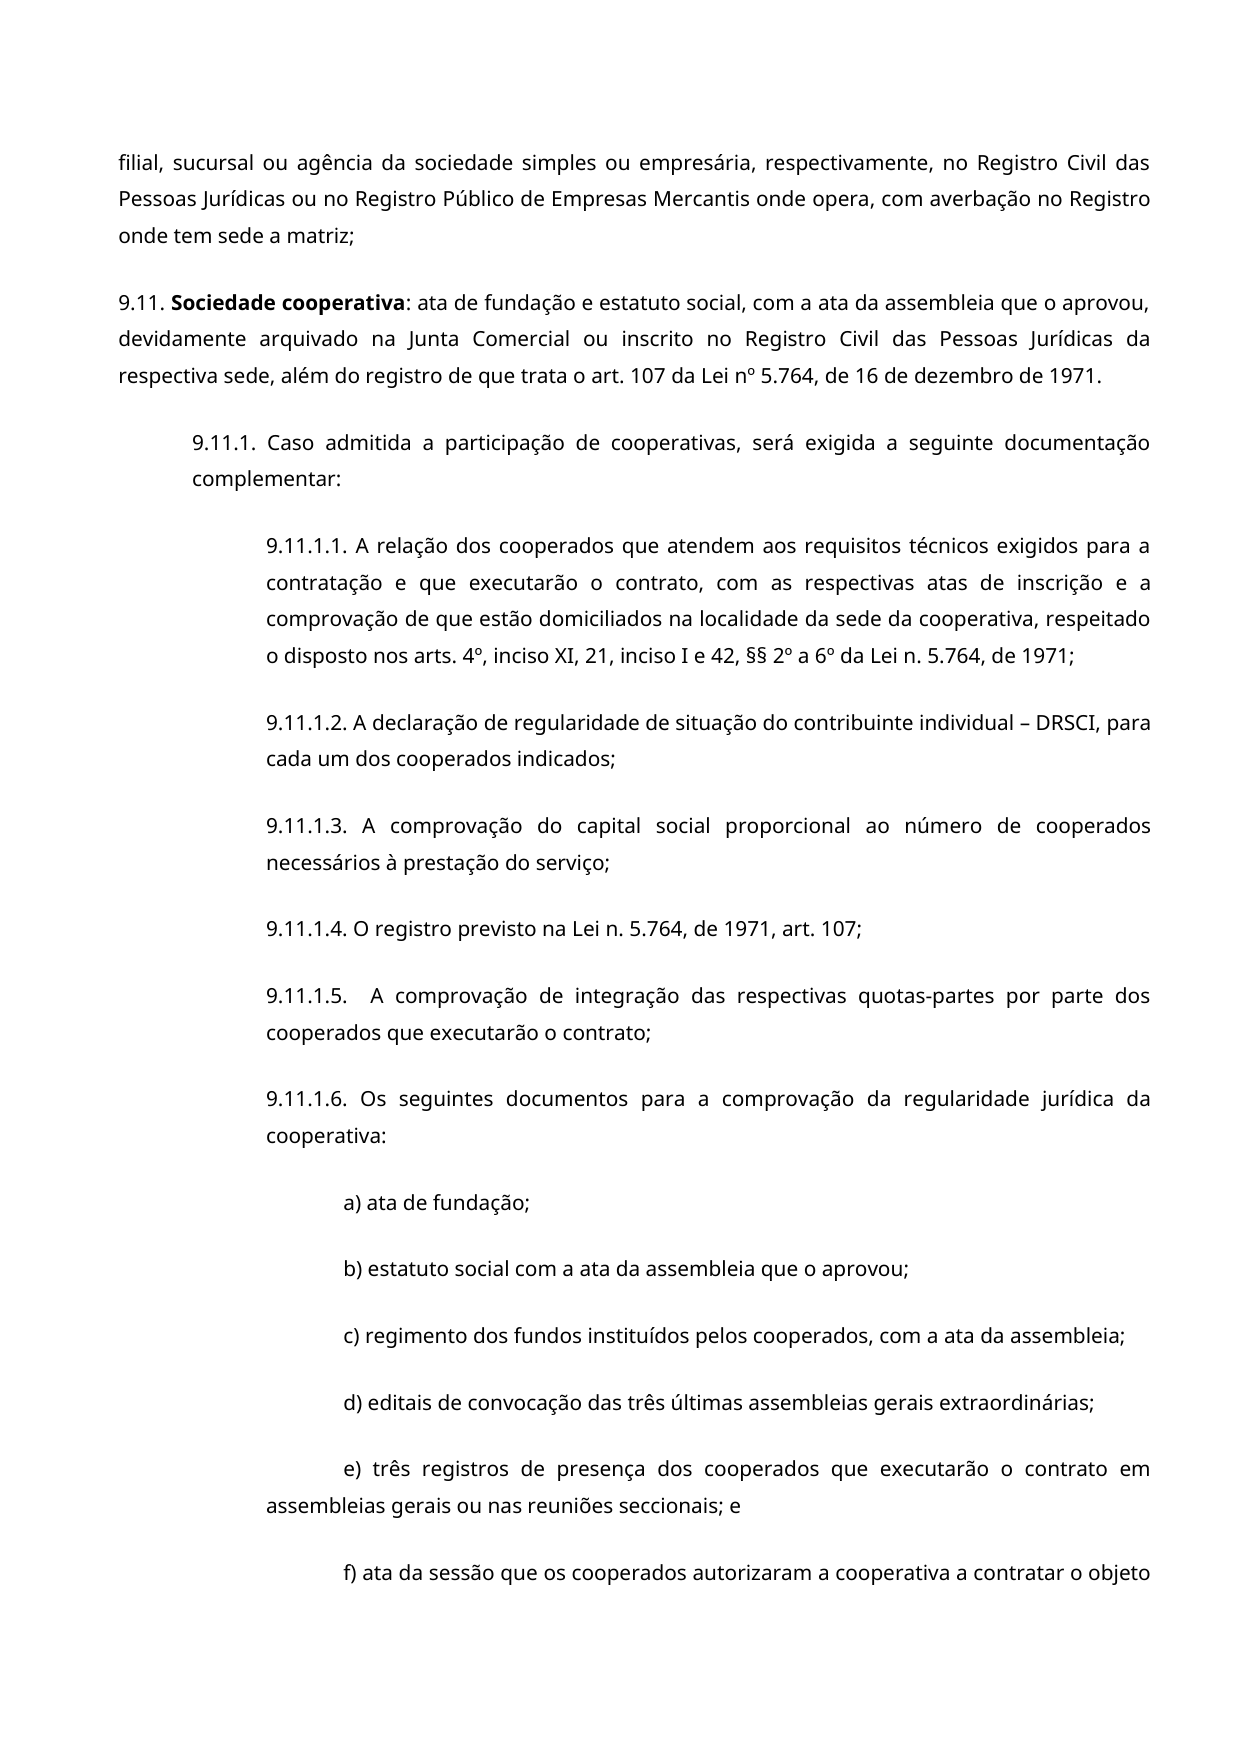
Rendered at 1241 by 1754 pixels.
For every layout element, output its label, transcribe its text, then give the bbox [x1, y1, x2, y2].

text d) editais de convocação das três últimas assembleias gerais extraordinárias; [266, 1388, 1152, 1416]
text 9.11. Sociedade cooperativa: ata de fundação e estatuto social, com a ata da assembleia que o aprovou, devidamente arquivado na Junta Comercial ou inscrito no Registro Civil das Pessoas Jurídicas da respectiva sede, além do registro de que trata o art. 107 da Lei nº 5.764, de 16 de dezembro de 1971. [118, 288, 1152, 389]
text 9.11.1. Caso admitida a participação de cooperativas, será exigida a seguinte documentação complementar: [192, 428, 1152, 493]
text 9.11.1.5. A comprovação de integração das respectivas quotas-partes por parte dos cooperados que executarão o contrato; [266, 981, 1152, 1046]
text c) regimento dos fundos instituídos pelos cooperados, com a ata da assembleia; [266, 1321, 1152, 1349]
text 9.11.1.1. A relação dos cooperados que atendem aos requisitos técnicos exigidos para a contratação e que executarão o contrato, com as respectivas atas de inscrição e a comprovação de que estão domiciliados na localidade da sede da cooperativa, respeitado o disposto nos arts. 4º, inciso XI, 21, inciso I e 42, §§ 2º a 6º da Lei n. 5.764, de 1971; [266, 531, 1152, 669]
text b) estatuto social com a ata da assembleia que o aprovou; [266, 1254, 1152, 1283]
text filial, sucursal ou agência da sociedade simples ou empresária, respectivamente, no Registro Civil das Pessoas Jurídicas ou no Registro Público de Empresas Mercantis onde opera, com averbação no Registro onde tem sede a matriz; [118, 148, 1152, 249]
text 9.11.1.6. Os seguintes documentos para a comprovação da regularidade jurídica da cooperativa: [266, 1084, 1152, 1149]
text a) ata de fundação; [266, 1188, 1152, 1216]
text e) três registros de presença dos cooperados que executarão o contrato em assembleias gerais ou nas reuniões seccionais; e [266, 1454, 1152, 1519]
text 9.11.1.4. O registro previsto na Lei n. 5.764, de 1971, art. 107; [266, 914, 1152, 943]
text 9.11.1.3. A comprovação do capital social proporcional ao número de cooperados necessários à prestação do serviço; [266, 811, 1152, 876]
text 9.11.1.2. A declaração de regularidade de situação do contribuinte individual – DRSCI, para cada um dos cooperados indicados; [266, 708, 1152, 773]
text f) ata da sessão que os cooperados autorizaram a cooperativa a contratar o objeto [266, 1558, 1152, 1586]
